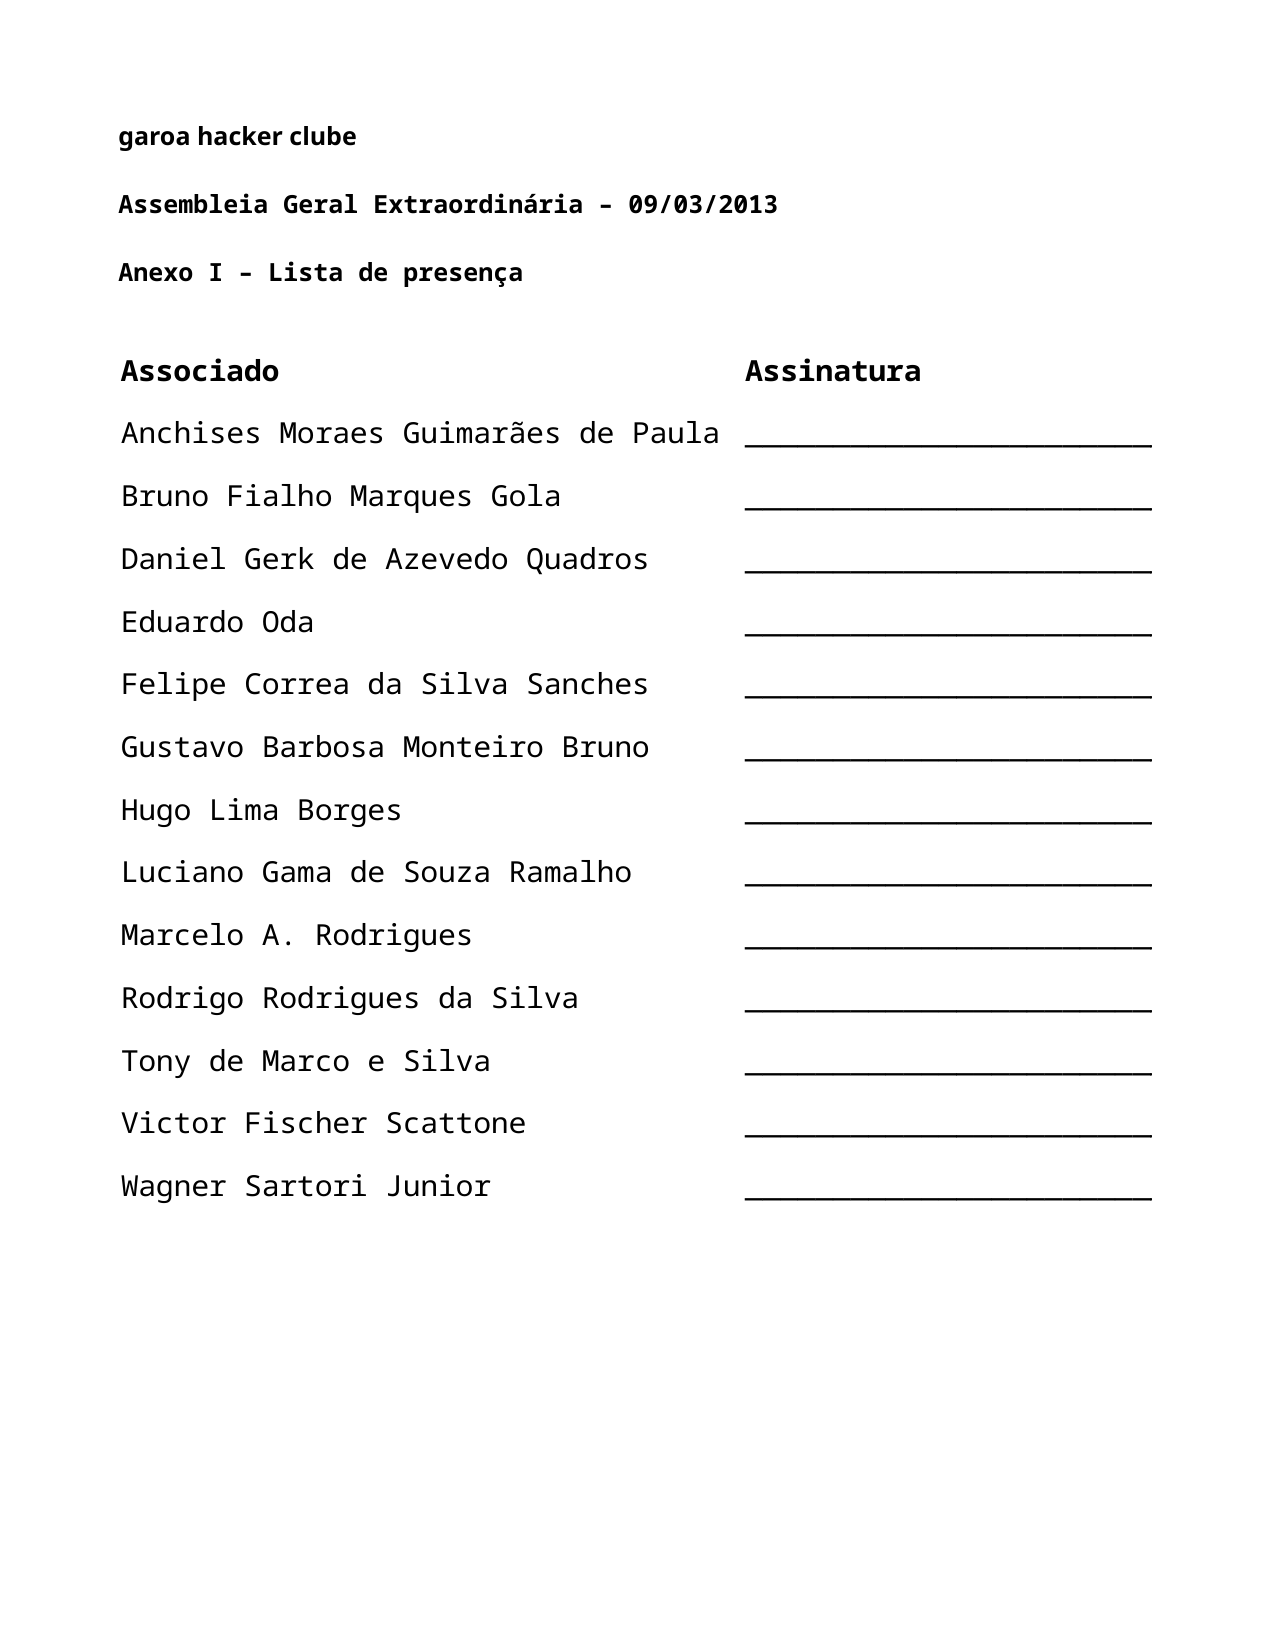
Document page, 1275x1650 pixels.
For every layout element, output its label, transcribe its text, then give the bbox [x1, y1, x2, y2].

text garoa hacker clube [118, 118, 1157, 152]
text Anexo I – Lista de presença [118, 254, 1157, 288]
text Assembleia Geral Extraordinária – 09/03/2013 [118, 186, 1157, 220]
